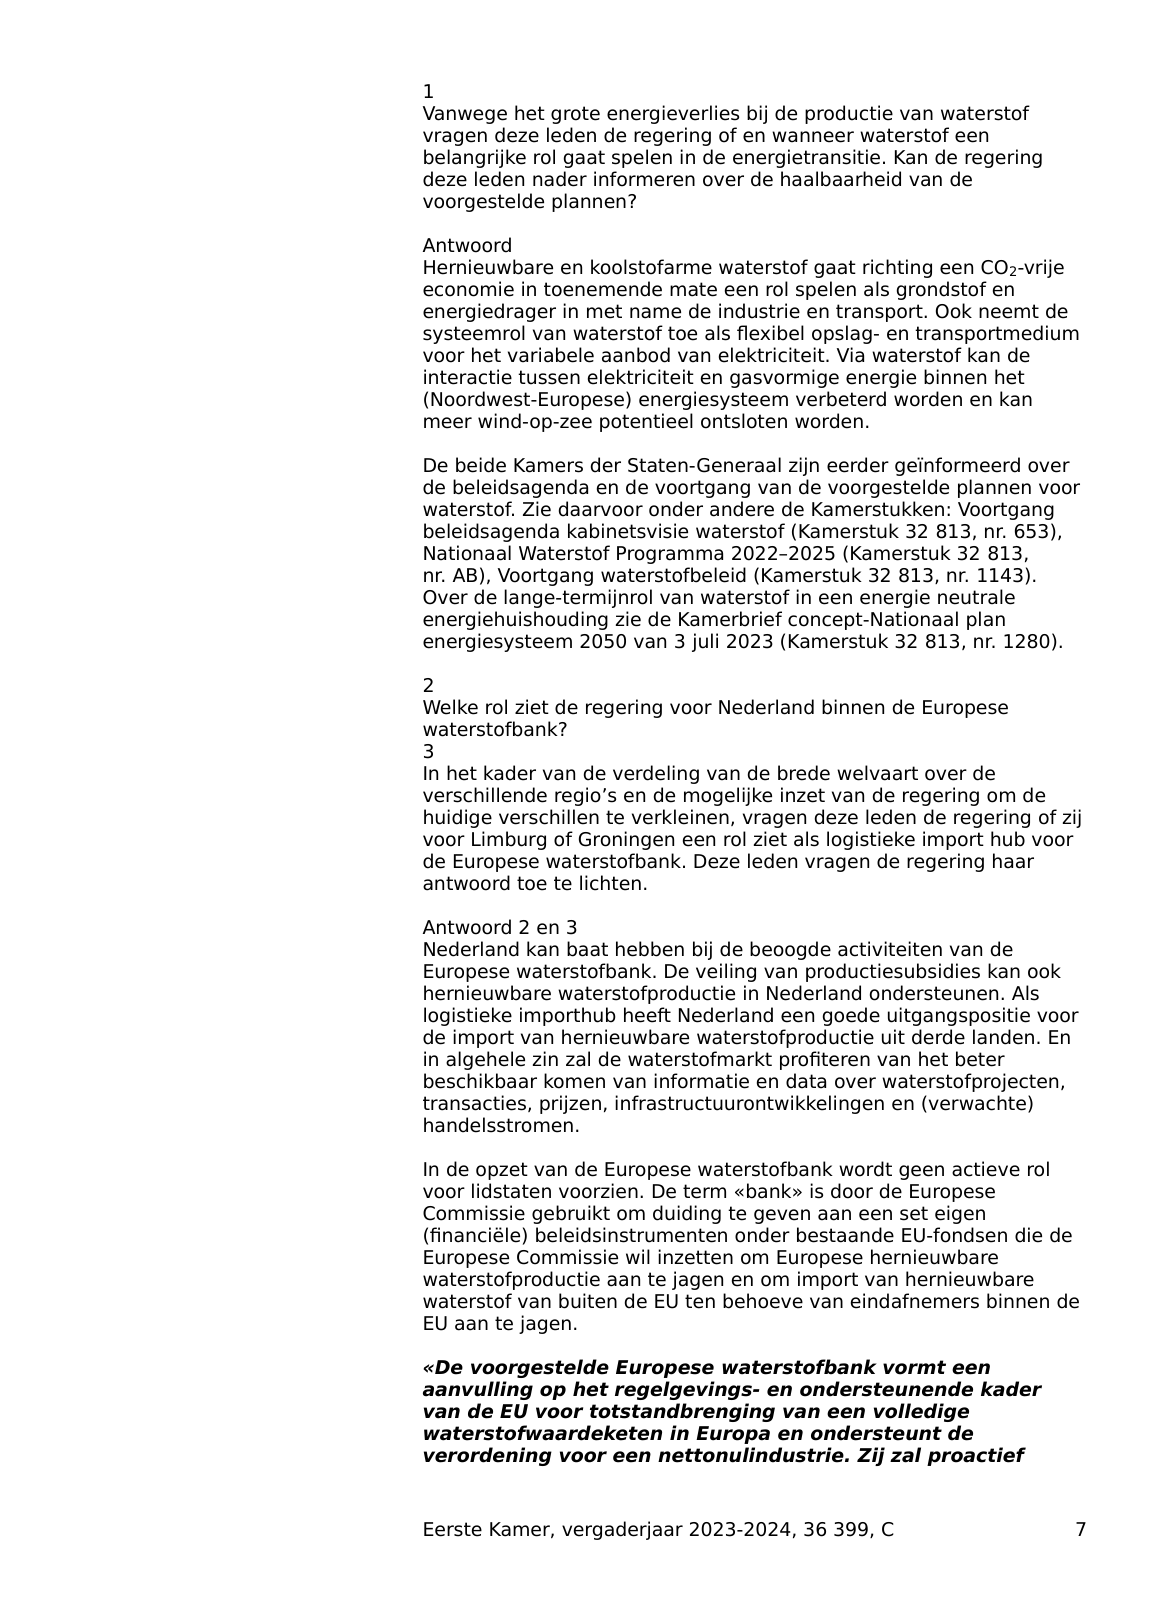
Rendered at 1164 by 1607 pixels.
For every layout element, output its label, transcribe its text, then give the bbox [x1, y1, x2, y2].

text 3 [422, 741, 1087, 763]
text De beide Kamers der Staten-Generaal zijn eerder geïnformeerd over de beleidsagenda en de voortgang van de voorgestelde plannen voor waterstof. Zie daarvoor onder andere de Kamerstukken: Voortgang beleidsagenda kabinetsvisie waterstof (Kamerstuk 32 813, nr. 653), Nationaal Waterstof Programma 2022–2025 (Kamerstuk 32 813, nr. AB), Voortgang waterstofbeleid (Kamerstuk 32 813, nr. 1143). Over de lange-termijnrol van waterstof in een energie neutrale energiehuishouding zie de Kamerbrief concept-Nationaal plan energiesysteem 2050 van 3 juli 2023 (Kamerstuk 32 813, nr. 1280). [422, 455, 1087, 653]
text Nederland kan baat hebben bij de beoogde activiteiten van de Europese waterstofbank. De veiling van productiesubsidies kan ook hernieuwbare waterstofproductie in Nederland ondersteunen. Als logistieke importhub heeft Nederland een goede uitgangspositie voor de import van hernieuwbare waterstofproductie uit derde landen. En in algehele zin zal de waterstofmarkt profiteren van het beter beschikbaar komen van informatie en data over waterstofprojecten, transacties, prijzen, infrastructuurontwikkelingen en (verwachte) handelsstromen. [422, 939, 1087, 1137]
text 2 [422, 675, 1087, 697]
text In de opzet van de Europese waterstofbank wordt geen actieve rol voor lidstaten voorzien. De term «bank» is door de Europese Commissie gebruikt om duiding te geven aan een set eigen (financiële) beleidsinstrumenten onder bestaande EU-fondsen die de Europese Commissie wil inzetten om Europese hernieuwbare waterstofproductie aan te jagen en om import van hernieuwbare waterstof van buiten de EU ten behoeve van eindafnemers binnen de EU aan te jagen. [422, 1159, 1087, 1335]
text In het kader van de verdeling van de brede welvaart over de verschillende regio’s en de mogelijke inzet van de regering om de huidige verschillen te verkleinen, vragen deze leden de regering of zij voor Limburg of Groningen een rol ziet als logistieke import hub voor de Europese waterstofbank. Deze leden vragen de regering haar antwoord toe te lichten. [422, 763, 1087, 895]
text Antwoord 2 en 3 [422, 917, 1087, 939]
text 1 [422, 81, 1087, 103]
text Hernieuwbare en koolstofarme waterstof gaat richting een CO2-vrije economie in toenemende mate een rol spelen als grondstof en energiedrager in met name de industrie en transport. Ook neemt de systeemrol van waterstof toe als flexibel opslag- en transportmedium voor het variabele aanbod van elektriciteit. Via waterstof kan de interactie tussen elektriciteit en gasvormige energie binnen het (Noordwest-Europese) energiesysteem verbeterd worden en kan meer wind-op-zee potentieel ontsloten worden. [422, 257, 1087, 433]
text «De voorgestelde Europese waterstofbank vormt een aanvulling op het regelgevings- en ondersteunende kader van de EU voor totstandbrenging van een volledige waterstofwaardeketen in Europa en ondersteunt de verordening voor een nettonulindustrie. Zij zal proactief [422, 1357, 1087, 1467]
text Antwoord [422, 235, 1087, 257]
text Welke rol ziet de regering voor Nederland binnen de Europese waterstofbank? [422, 697, 1087, 741]
text Vanwege het grote energieverlies bij de productie van waterstof vragen deze leden de regering of en wanneer waterstof een belangrijke rol gaat spelen in de energietransitie. Kan de regering deze leden nader informeren over de haalbaarheid van de voorgestelde plannen? [422, 103, 1087, 213]
